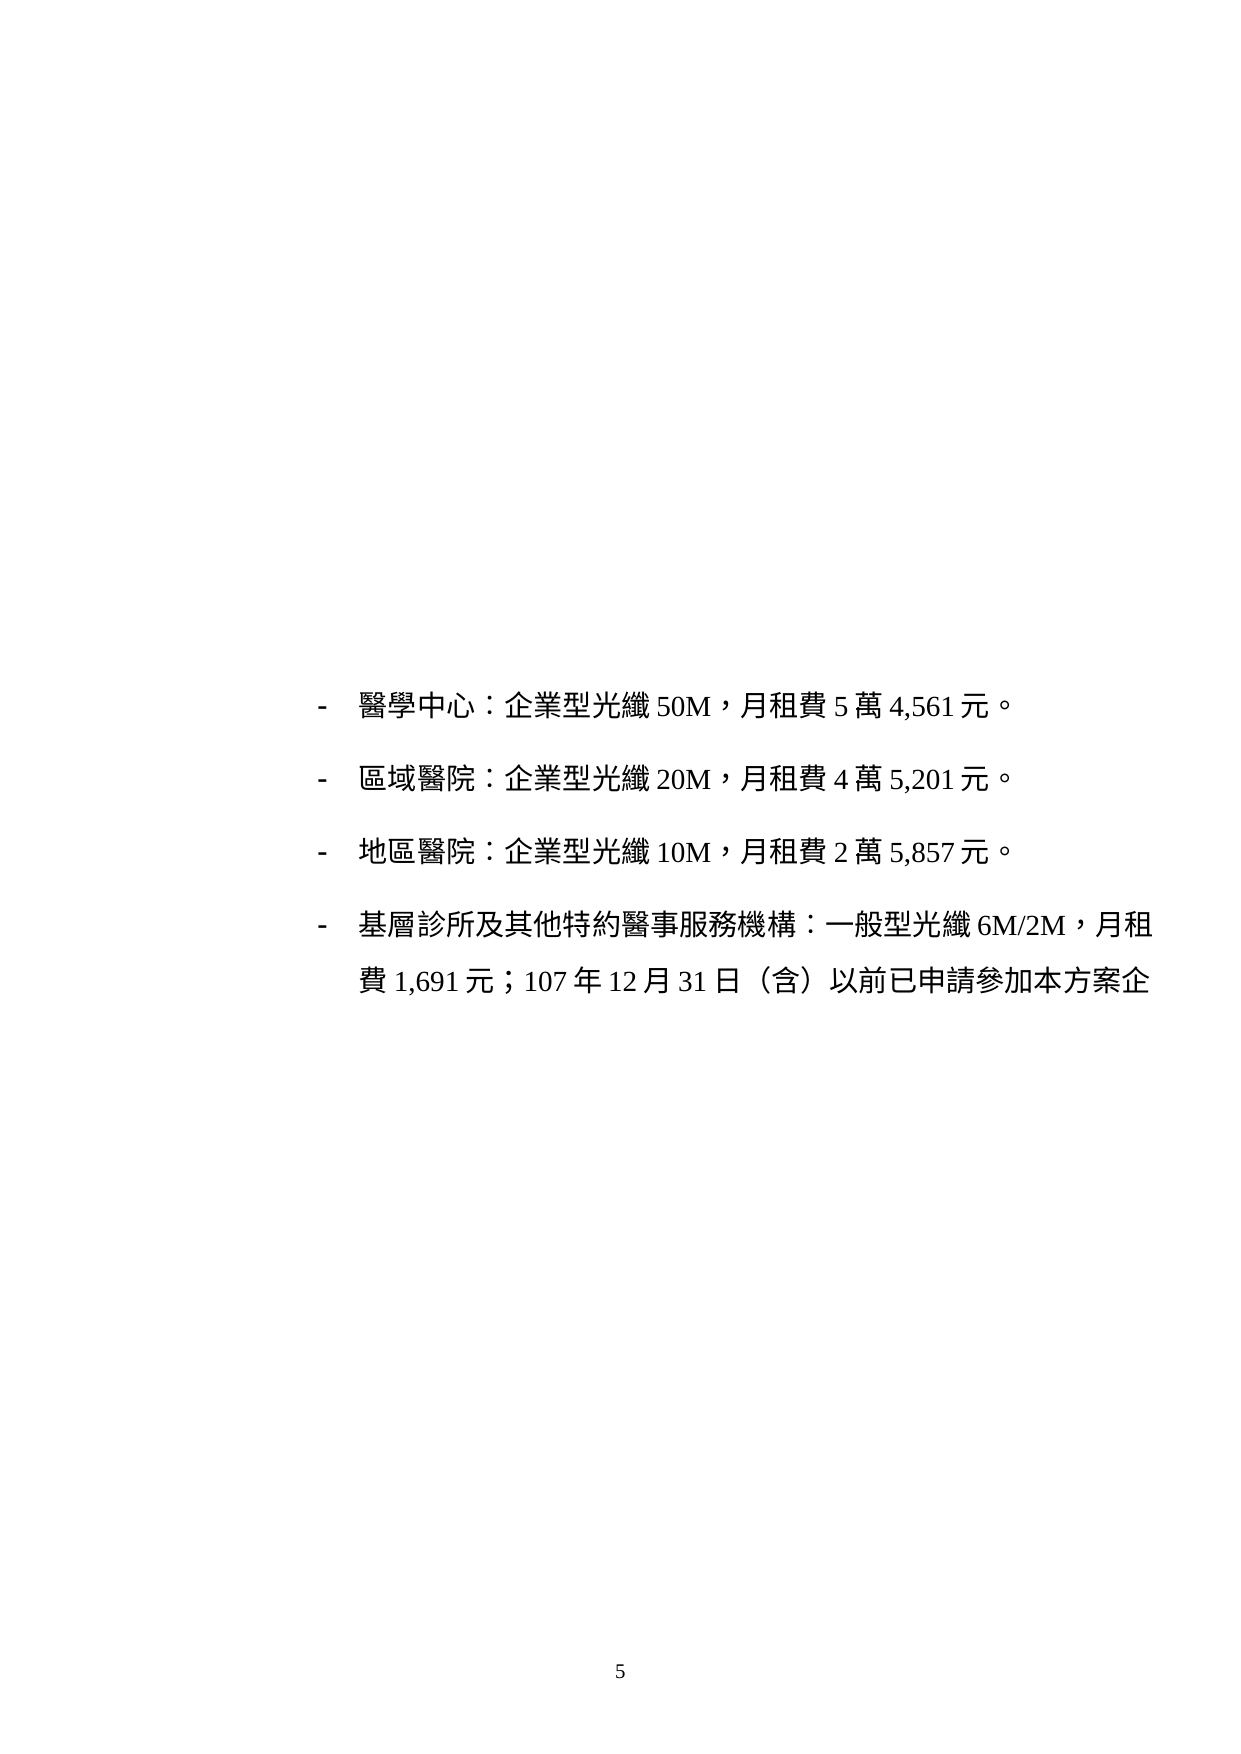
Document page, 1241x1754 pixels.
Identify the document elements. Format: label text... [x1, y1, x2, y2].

list 基層診所及其他特約醫事服務機構︰一般型光纖6M/2M，月租費1,691元；107年12月31日（含）以前已申請參加本方案企 [317, 890, 1165, 1002]
list 醫學中心︰企業型光纖50M，月租費5萬4,561元。 [317, 671, 1165, 727]
list 區域醫院︰企業型光纖20M，月租費4萬5,201元。 [317, 744, 1165, 800]
list 地區醫院︰企業型光纖10M，月租費2萬5,857元。 [317, 817, 1165, 873]
